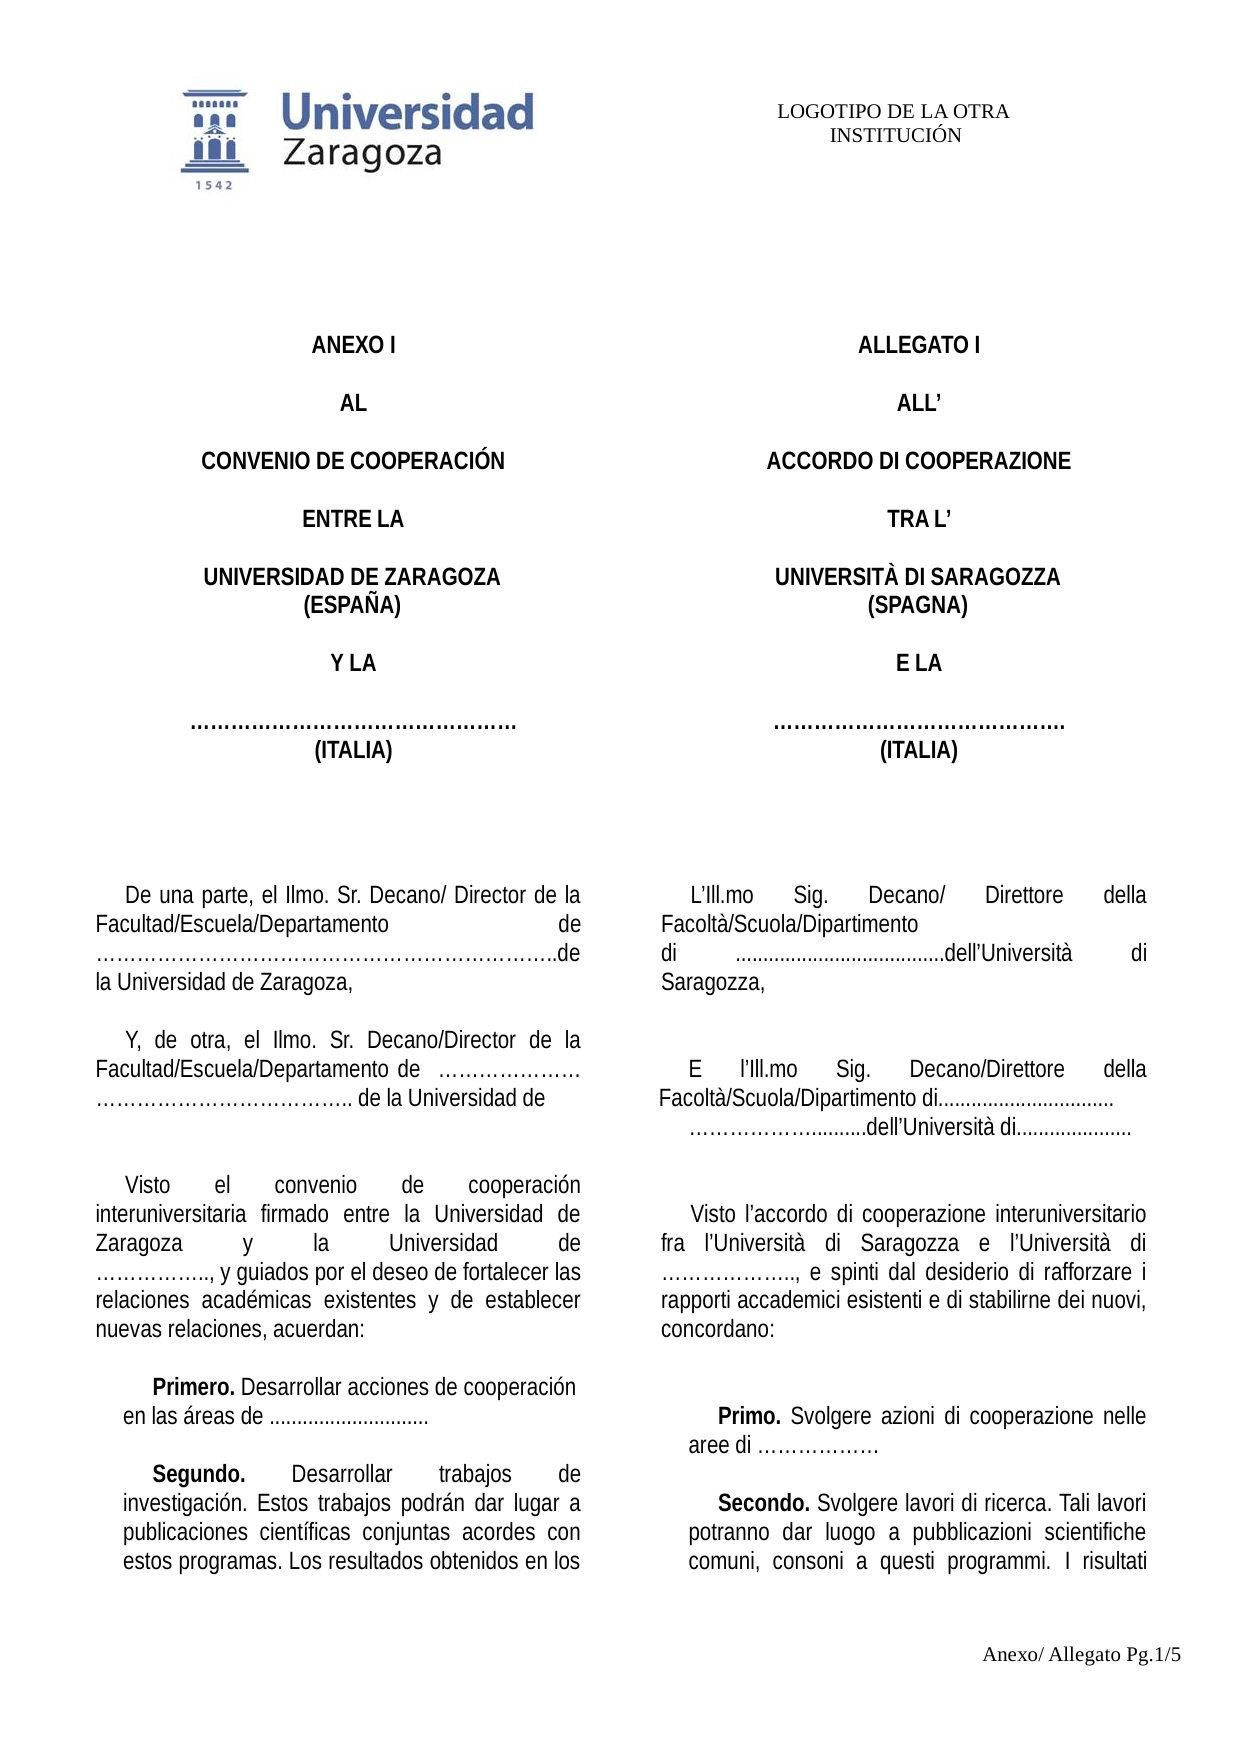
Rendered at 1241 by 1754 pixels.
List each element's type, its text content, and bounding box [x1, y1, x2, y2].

table_header [589, 301, 651, 1575]
picture [155, 76, 557, 203]
table_header ALLEGATO I ALL’ ACCORDO DI COOPERAZIONE TRA L’ UNIVERSITÀ DI SARAGOZZA (SPAGNA) E LA ……………………………………. (ITALIA) L’Ill.mo Sig. Decano/ Direttore della Facoltà/Scuola/Dipartimento di ......................................dell’Università di Saragozza, E l’Ill.mo Sig. Decano/Direttore della Facoltà/Scuola/Dipartimento di................................ ………………..........dell’Università di..................... Visto l’accordo di cooperazione interuniversitario fra l’Università di Saragozza e l’Università di ……………….., e spinti dal desiderio di rafforzare i rapporti accademici esistenti e di stabilirne dei nuovi, concordano: Primo. Svolgere azioni di cooperazione nelle aree di ……………… Secondo. Svolgere lavori di ricerca. Tali lavori potranno dar luogo a pubblicazioni scientifiche comuni, consoni a questi programmi. I risultati [651, 301, 1155, 1575]
table_header ANEXO I AL CONVENIO DE COOPERACIÓN ENTRE LA UNIVERSIDAD DE ZARAGOZA (ESPAÑA) Y LA ………………………………………… (ITALIA) De una parte, el Ilmo. Sr. Decano/ Director de la Facultad/Escuela/Departamento de …………………………………………………………..de la Universidad de Zaragoza, Y, de otra, el Ilmo. Sr. Decano/Director de la Facultad/Escuela/Departamento de ………………… ……………………………….. de la Universidad de Visto el convenio de cooperación interuniversitaria firmado entre la Universidad de Zaragoza y la Universidad de …………….., y guiados por el deseo de fortalecer las relaciones académicas existentes y de establecer nuevas relaciones, acuerdan: Primero. Desarrollar acciones de cooperación en las áreas de ............................. Segundo. Desarrollar trabajos de investigación. Estos trabajos podrán dar lugar a publicaciones científicas conjuntas acordes con estos programas. Los resultados obtenidos en los [86, 301, 589, 1575]
